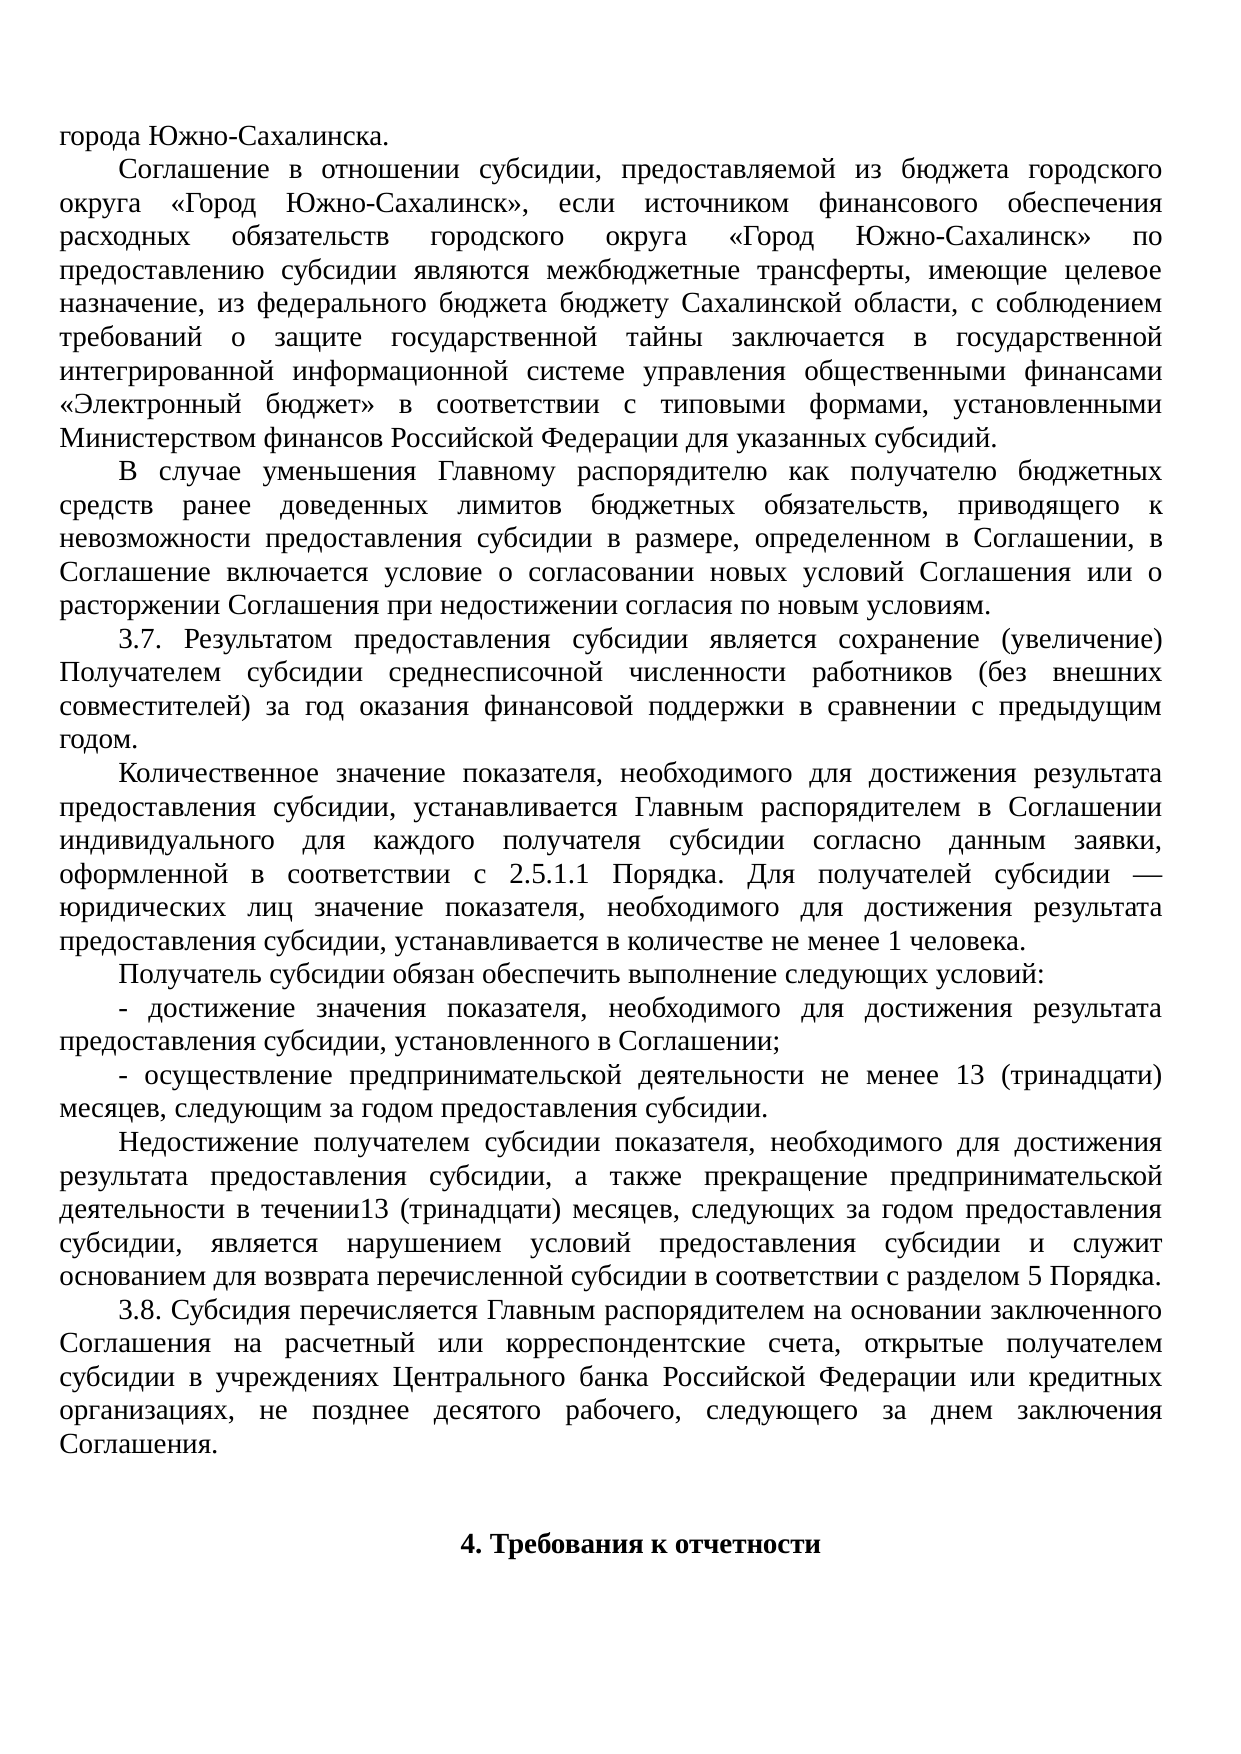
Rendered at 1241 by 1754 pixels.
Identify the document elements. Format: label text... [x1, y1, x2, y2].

text Соглашение в отношении субсидии, предоставляемой из бюджета городского округа «Город Южно-Сахалинск», если источником финансового обеспечения расходных обязательств городского округа «Город Южно-Сахалинск» по предоставлению субсидии являются межбюджетные трансферты, имеющие целевое назначение, из федерального бюджета бюджету Сахалинской области, с соблюдением требований о защите государственной тайны заключается в государственной интегрированной информационной системе управления общественными финансами «Электронный бюджет» в соответствии с типовыми формами, установленными Министерством финансов Российской Федерации для указанных субсидий. [59, 152, 1163, 453]
text - достижение значения показателя, необходимого для достижения результата предоставления субсидии, установленного в Соглашении; [59, 990, 1163, 1057]
text 3.7. Результатом предоставления субсидии является сохранение (увеличение) Получателем субсидии среднесписочной численности работников (без внешних совместителей) за год оказания финансовой поддержки в сравнении с предыдущим годом. [59, 621, 1163, 755]
text Получатель субсидии обязан обеспечить выполнение следующих условий: [59, 957, 1163, 990]
text Количественное значение показателя, необходимого для достижения результата предоставления субсидии, устанавливается Главным распорядителем в Соглашении индивидуального для каждого получателя субсидии согласно данным заявки, оформленной в соответствии с 2.5.1.1 Порядка. Для получателей субсидии — юридических лиц значение показателя, необходимого для достижения результата предоставления субсидии, устанавливается в количестве не менее 1 человека. [59, 755, 1163, 957]
text 4. Требования к отчетности [59, 1527, 1163, 1560]
text 3.8. Субсидия перечисляется Главным распорядителем на основании заключенного Соглашения на расчетный или корреспондентские счета, открытые получателем субсидии в учреждениях Центрального банка Российской Федерации или кредитных организациях, не позднее десятого рабочего, следующего за днем заключения Соглашения. [59, 1292, 1163, 1460]
text - осуществление предпринимательской деятельности не менее 13 (тринадцати) месяцев, следующим за годом предоставления субсидии. [59, 1057, 1163, 1124]
text города Южно-Сахалинска. [59, 118, 1163, 152]
text Недостижение получателем субсидии показателя, необходимого для достижения результата предоставления субсидии, а также прекращение предпринимательской деятельности в течении13 (тринадцати) месяцев, следующих за годом предоставления субсидии, является нарушением условий предоставления субсидии и служит основанием для возврата перечисленной субсидии в соответствии с разделом 5 Порядка. [59, 1124, 1163, 1292]
text В случае уменьшения Главному распорядителю как получателю бюджетных средств ранее доведенных лимитов бюджетных обязательств, приводящего к невозможности предоставления субсидии в размере, определенном в Соглашении, в Соглашение включается условие о согласовании новых условий Соглашения или о расторжении Соглашения при недостижении согласия по новым условиям. [59, 453, 1163, 621]
